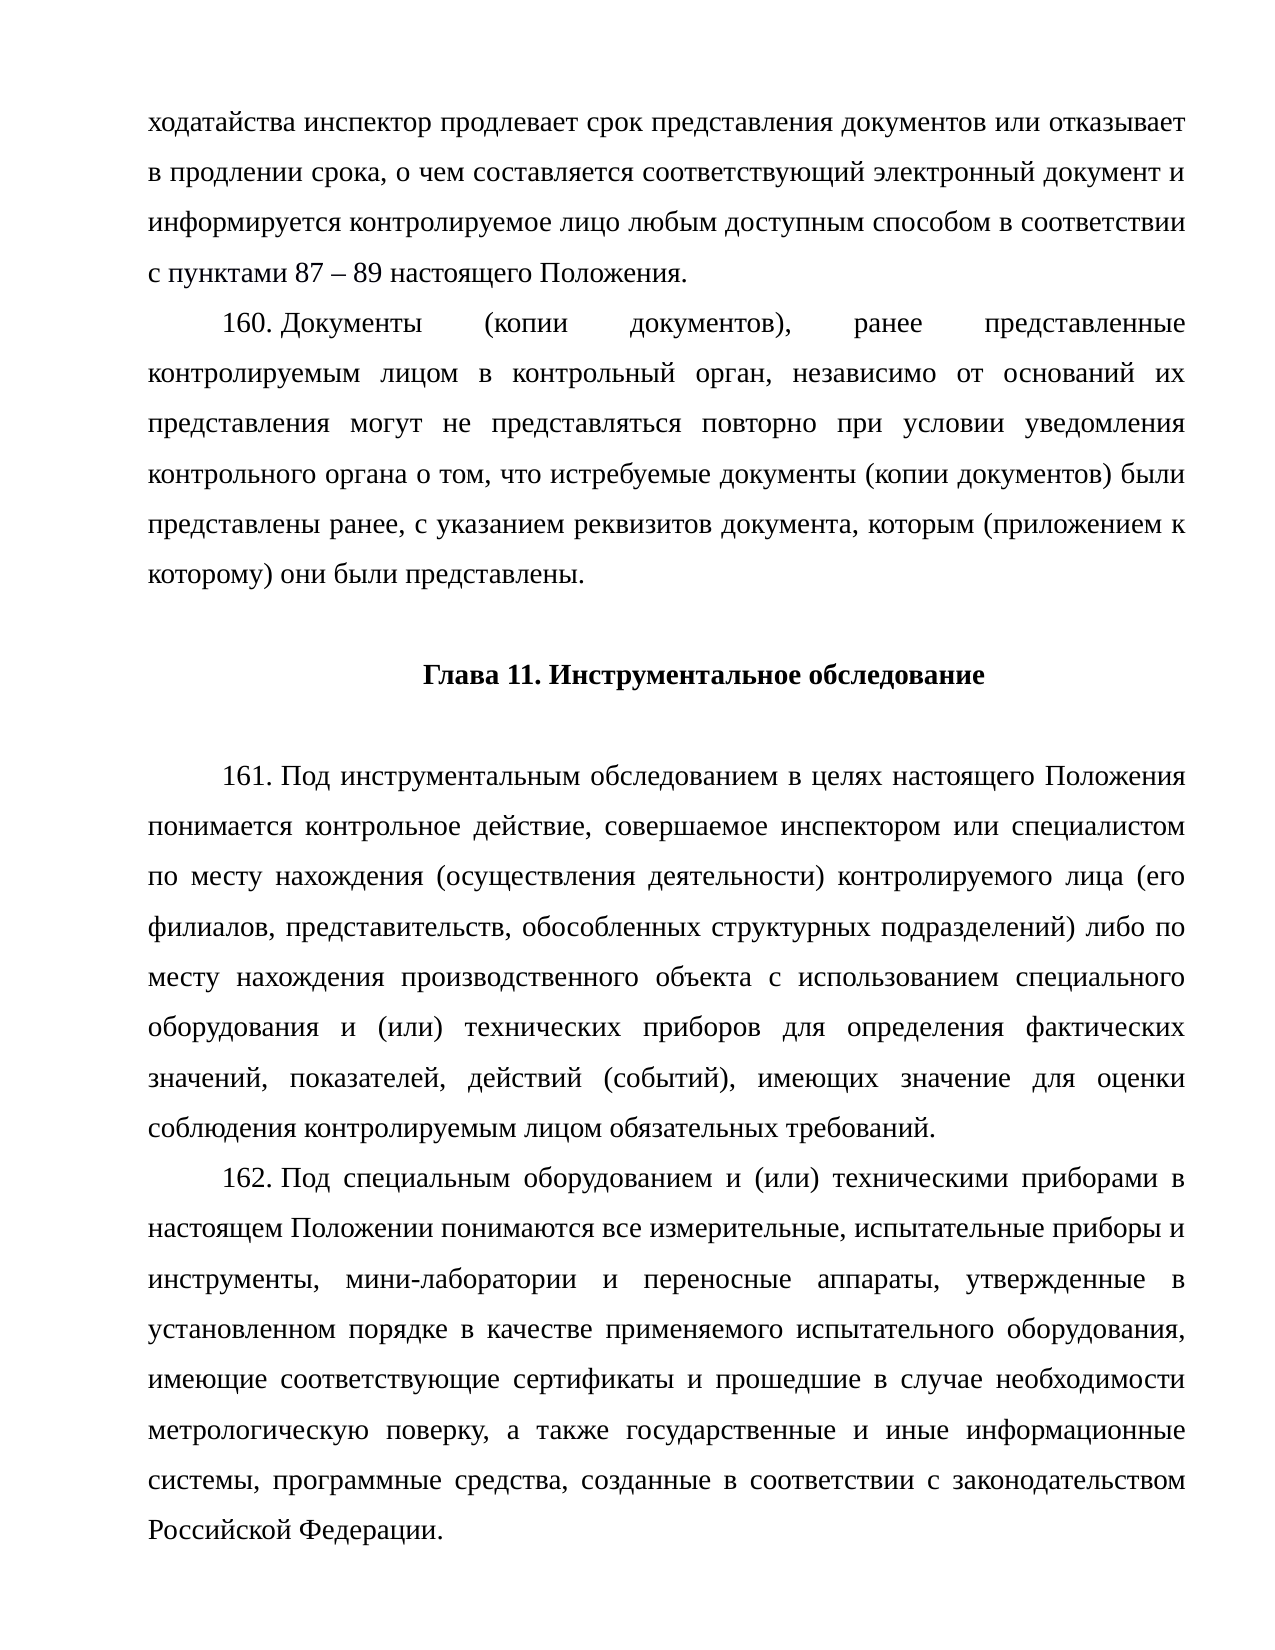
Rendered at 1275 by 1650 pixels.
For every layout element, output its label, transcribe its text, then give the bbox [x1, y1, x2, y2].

list ходатайства инспектор продлевает срок представления документов или отказывает в продлении срока, о чем составляется соответствующий электронный документ и информируется контролируемое лицо любым доступным способом в соответствии с пунктами 87 – 89 настоящего Положения. [148, 104, 1186, 288]
list Под специальным оборудованием и (или) техническими приборами в настоящем Положении понимаются все измерительные, испытательные приборы и инструменты, мини-лаборатории и переносные аппараты, утвержденные в установленном порядке в качестве применяемого испытательного оборудования, имеющие соответствующие сертификаты и прошедшие в случае необходимости метрологическую поверку, а также государственные и иные информационные системы, программные средства, созданные в соответствии с законодательством Российской Федерации. [148, 1160, 1186, 1546]
list Документы (копии документов), ранее представленные контролируемым лицом в контрольный орган, независимо от оснований их представления могут не представляться повторно при условии уведомления контрольного органа о том, что истребуемые документы (копии документов) были представлены ранее, с указанием реквизитов документа, которым (приложением к которому) они были представлены. [148, 305, 1186, 590]
text Глава 11. Инструментальное обследование [148, 657, 1186, 691]
list Под инструментальным обследованием в целях настоящего Положения понимается контрольное действие, совершаемое инспектором или специалистом по месту нахождения (осуществления деятельности) контролируемого лица (его филиалов, представительств, обособленных структурных подразделений) либо по месту нахождения производственного объекта с использованием специального оборудования и (или) технических приборов для определения фактических значений, показателей, действий (событий), имеющих значение для оценки соблюдения контролируемым лицом обязательных требований. [148, 758, 1186, 1143]
